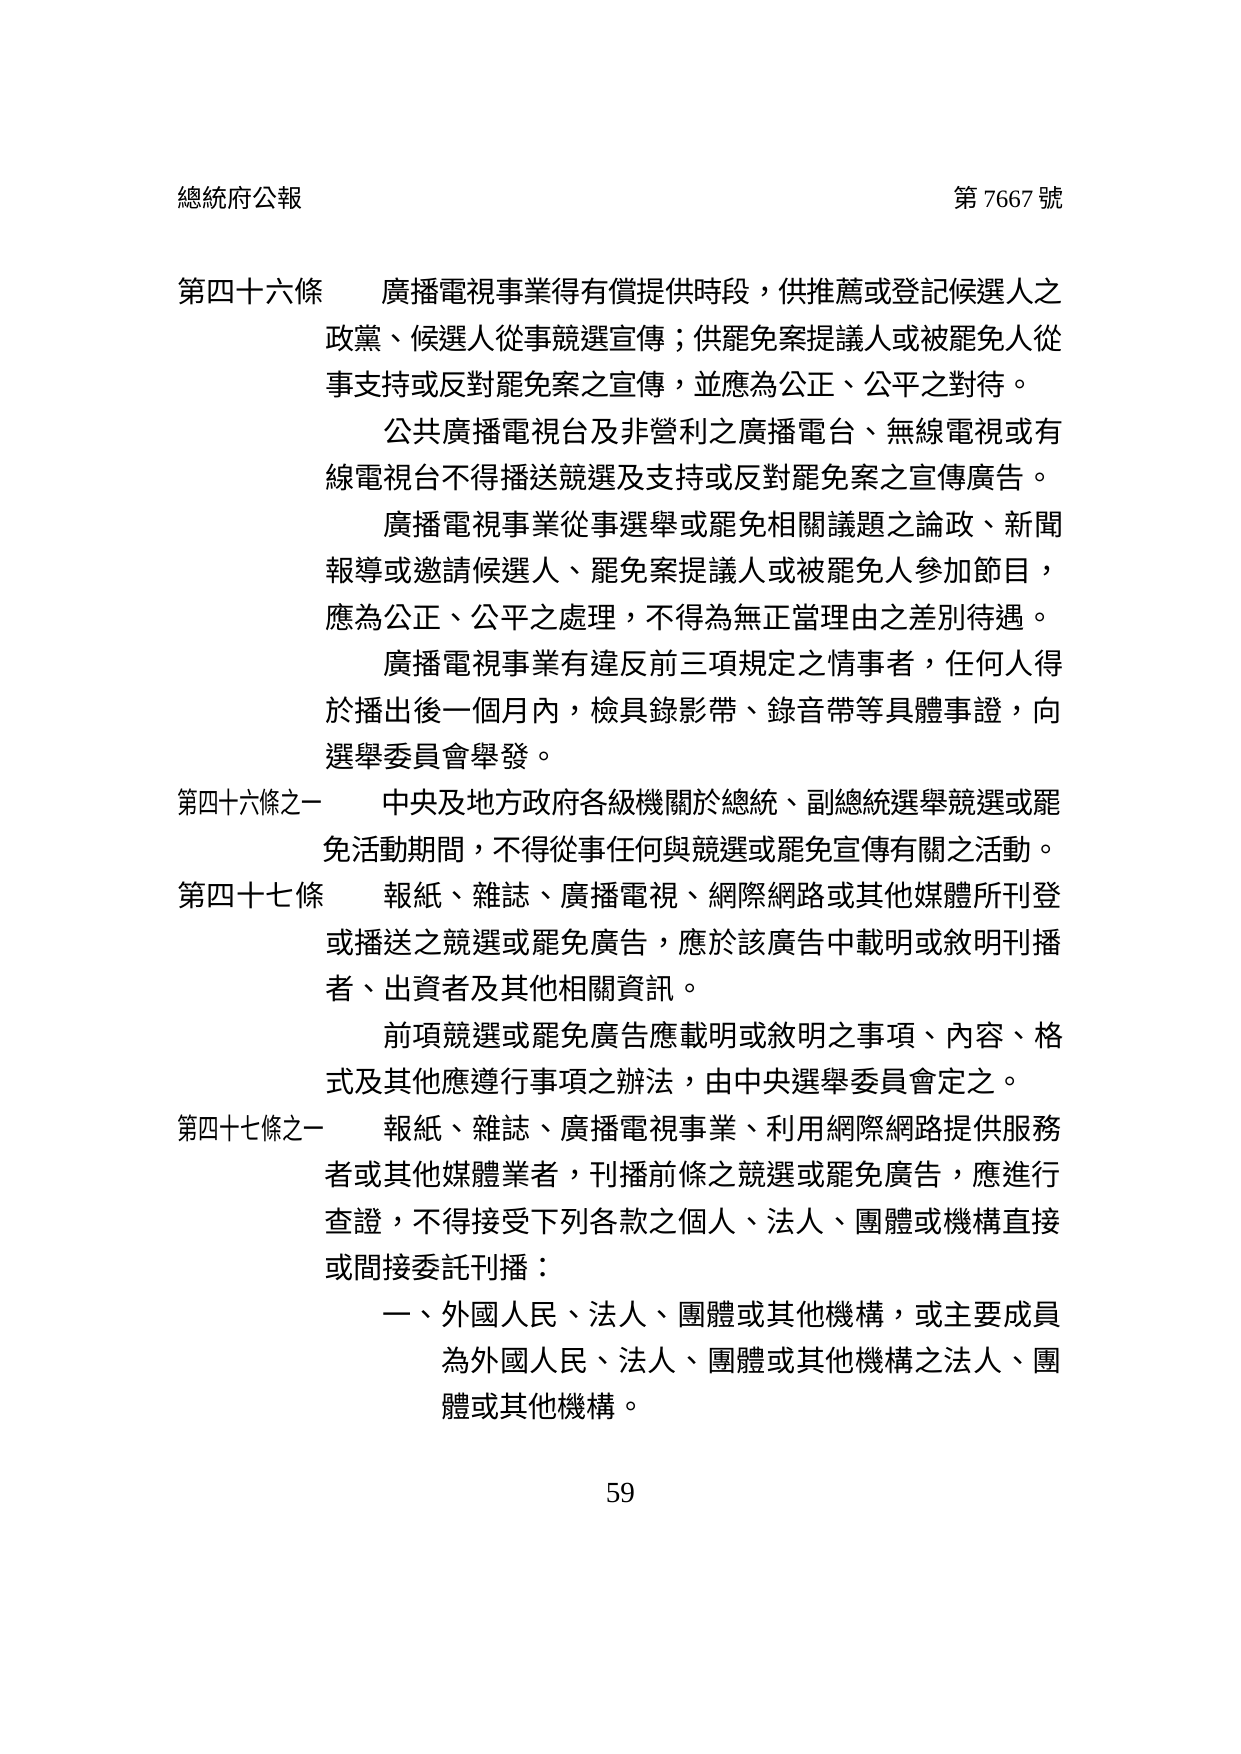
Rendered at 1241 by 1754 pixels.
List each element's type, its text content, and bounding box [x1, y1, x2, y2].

text 一、 外國人民、法人、團體或其他機構，或主要成員為外國人民、法人、團體或其他機構之法人、團體或其他機構。 [382, 1288, 1063, 1427]
text 前項競選或罷免廣告應載明或敘明之事項、內容、格式及其他應遵行事項之辦法，由中央選舉委員會定之。 [325, 1009, 1063, 1102]
text 廣播電視事業從事選舉或罷免相關議題之論政、新聞報導或邀請候選人、罷免案提議人或被罷免人參加節目，應為公正、公平之處理，不得為無正當理由之差別待遇。 [325, 498, 1063, 637]
text 第四十六條之一 中央及地方政府各級機關於總統、副總統選舉競選或罷免活動期間，不得從事任何與競選或罷免宣傳有關之活動。 [177, 777, 1063, 870]
text 廣播電視事業有違反前三項規定之情事者，任何人得於播出後一個月內，檢具錄影帶、錄音帶等具體事證，向選舉委員會舉發。 [325, 637, 1063, 777]
text 公共廣播電視台及非營利之廣播電台、無線電視或有線電視台不得播送競選及支持或反對罷免案之宣傳廣告。 [325, 405, 1063, 498]
text 第四十七條之一 報紙、雜誌、廣播電視事業、利用網際網路提供服務者或其他媒體業者，刊播前條之競選或罷免廣告，應進行查證，不得接受下列各款之個人、法人、團體或機構直接或間接委託刊播： [177, 1102, 1063, 1288]
text 第四十六條 廣播電視事業得有償提供時段，供推薦或登記候選人之政黨、候選人從事競選宣傳；供罷免案提議人或被罷免人從事支持或反對罷免案之宣傳，並應為公正、公平之對待。 [177, 266, 1063, 405]
text 第四十七條 報紙、雜誌、廣播電視、網際網路或其他媒體所刊登或播送之競選或罷免廣告，應於該廣告中載明或敘明刊播者、出資者及其他相關資訊。 [177, 870, 1063, 1009]
